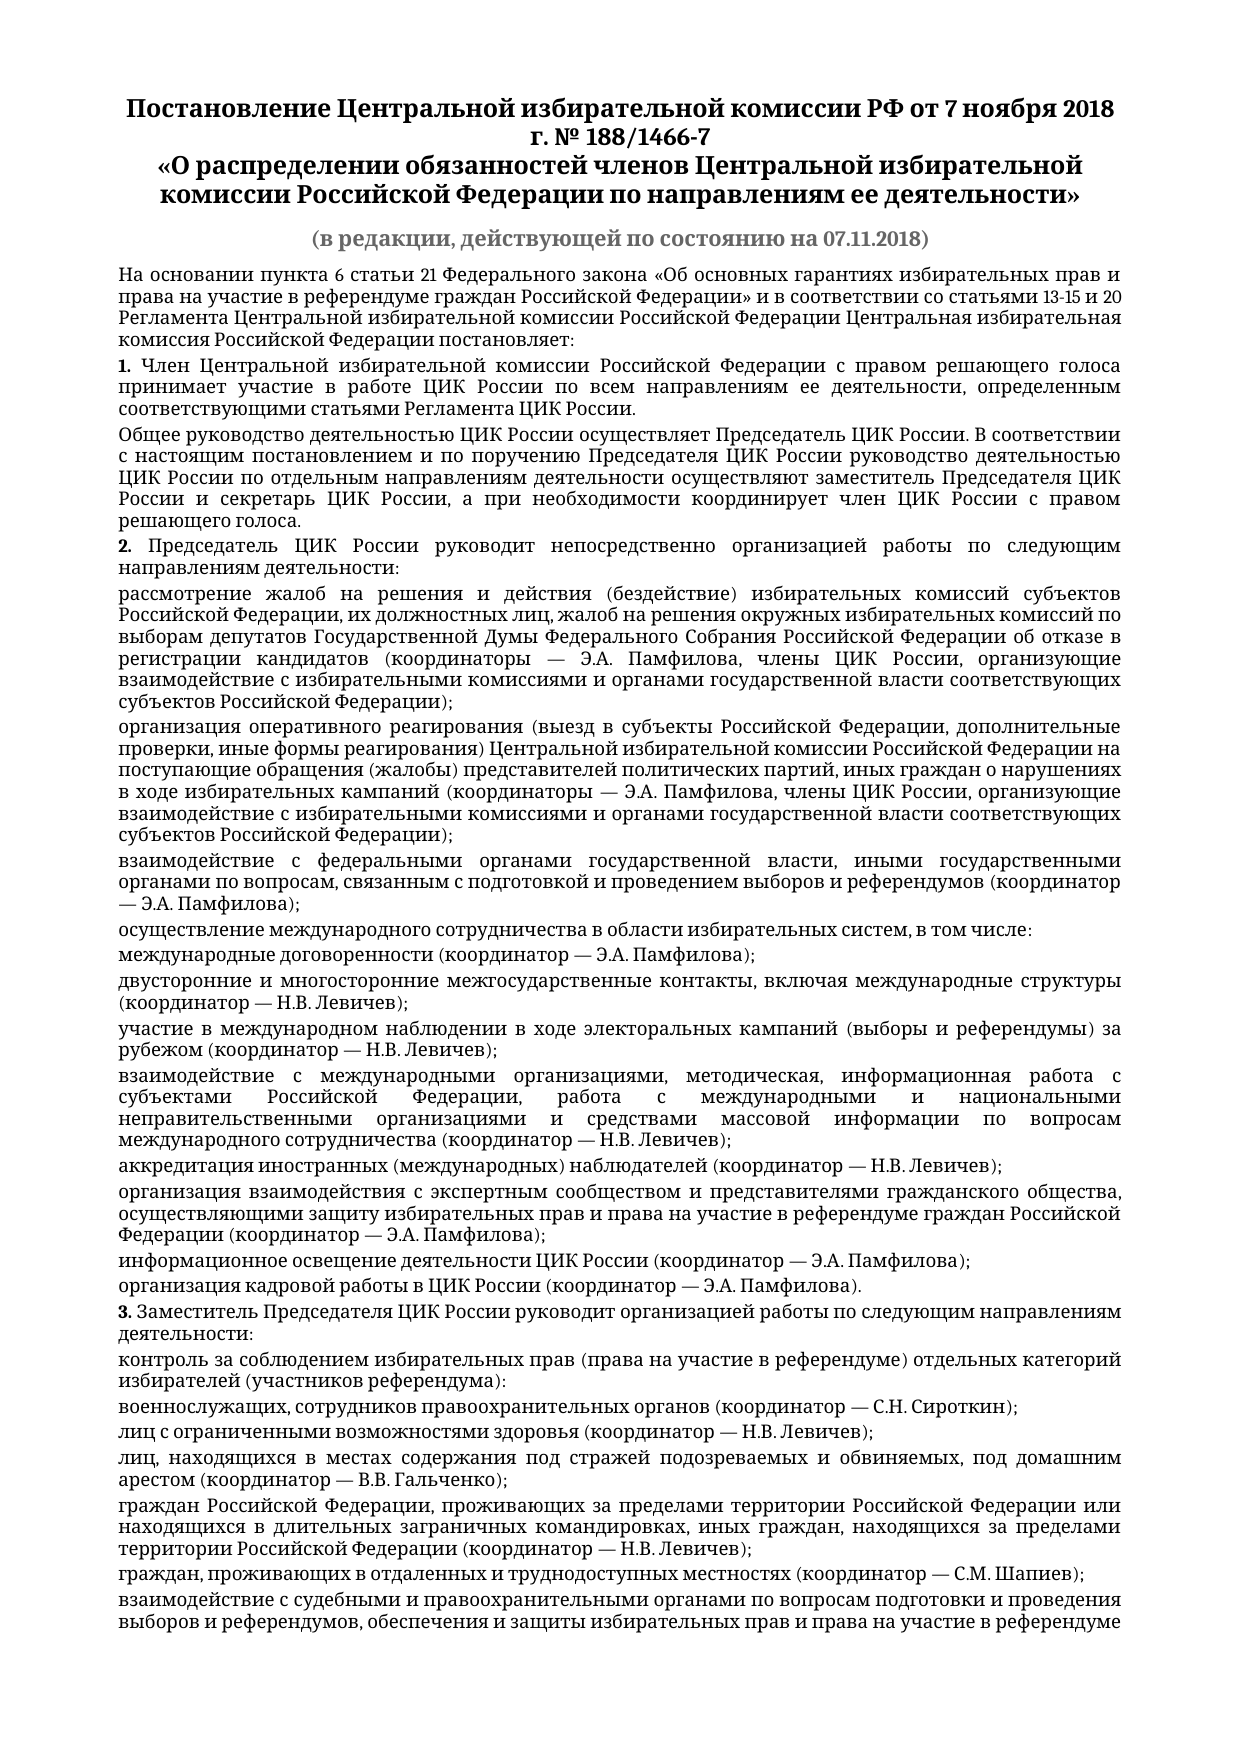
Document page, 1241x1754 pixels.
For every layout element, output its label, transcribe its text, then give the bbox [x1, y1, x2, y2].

text аккредитация иностранных (международных) наблюдателей (координатор — Н.В. Левичев); [118, 1156, 1122, 1177]
text организация взаимодействия с экспертным сообществом и представителями гражданского общества, осуществляющими защиту избирательных прав и права на участие в референдуме граждан Российской Федерации (координатор — Э.А. Памфилова); [118, 1181, 1122, 1246]
text участие в международном наблюдении в ходе электоральных кампаний (выборы и референдумы) за рубежом (координатор — Н.В. Левичев); [118, 1018, 1122, 1061]
text 2. Председатель ЦИК России руководит непосредственно организацией работы по следующим направлениям деятельности: [118, 536, 1122, 579]
text организация оперативного реагирования (выезд в субъекты Российской Федерации, дополнительные проверки, иные формы реагирования) Центральной избирательной комиссии Российской Федерации на поступающие обращения (жалобы) представителей политических партий, иных граждан о нарушениях в ходе избирательных кампаний (координаторы — Э.А. Памфилова, члены ЦИК России, организующие взаимодействие с избирательными комиссиями и органами государственной власти соответствующих субъектов Российской Федерации); [118, 717, 1122, 846]
text рассмотрение жалоб на решения и действия (бездействие) избирательных комиссий субъектов Российской Федерации, их должностных лиц, жалоб на решения окружных избирательных комиссий по выборам депутатов Государственной Думы Федерального Собрания Российской Федерации об отказе в регистрации кандидатов (координаторы — Э.А. Памфилова, члены ЦИК России, организующие взаимодействие с избирательными комиссиями и органами государственной власти соответствующих субъектов Российской Федерации); [118, 583, 1122, 713]
text военнослужащих, сотрудников правоохранительных органов (координатор — С.Н. Сироткин); [118, 1396, 1122, 1418]
text граждан, проживающих в отдаленных и труднодоступных местностях (координатор — С.М. Шапиев); [118, 1564, 1122, 1586]
subtitle Постановление Центральной избирательной комиссии РФ от 7 ноября 2018 г. № 188/1466-7 «О распределении обязанностей членов Центральной избирательной комиссии Российской Федерации по направлениям ее деятельности» [118, 94, 1122, 209]
text 3. Заместитель Председателя ЦИК России руководит организацией работы по следующим направлениям деятельности: [118, 1302, 1122, 1345]
text лиц с ограниченными возможностями здоровья (координатор — Н.В. Левичев); [118, 1422, 1122, 1444]
text Общее руководство деятельностью ЦИК России осуществляет Председатель ЦИК России. В соответствии с настоящим постановлением и по поручению Председателя ЦИК России руководство деятельностью ЦИК России по отдельным направлениям деятельности осуществляют заместитель Председателя ЦИК России и секретарь ЦИК России, а при необходимости координирует член ЦИК России с правом решающего голоса. [118, 424, 1122, 532]
subtitle (в редакции, действующей по состоянию на 07.11.2018) [118, 227, 1122, 252]
text На основании пункта 6 статьи 21 Федерального закона «Об основных гарантиях избирательных прав и права на участие в референдуме граждан Российской Федерации» и в соответствии со статьями 13-15 и 20 Регламента Центральной избирательной комиссии Российской Федерации Центральная избирательная комиссия Российской Федерации постановляет: [118, 265, 1122, 351]
text контроль за соблюдением избирательных прав (права на участие в референдуме) отдельных категорий избирателей (участников референдума): [118, 1349, 1122, 1392]
text международные договоренности (координатор — Э.А. Памфилова); [118, 945, 1122, 967]
text взаимодействие с судебными и правоохранительными органами по вопросам подготовки и проведения выборов и референдумов, обеспечения и защиты избирательных прав и права на участие в референдуме [118, 1590, 1122, 1633]
text граждан Российской Федерации, проживающих за пределами территории Российской Федерации или находящихся в длительных заграничных командировках, иных граждан, находящихся за пределами территории Российской Федерации (координатор — Н.В. Левичев); [118, 1495, 1122, 1560]
text взаимодействие с федеральными органами государственной власти, иными государственными органами по вопросам, связанным с подготовкой и проведением выборов и референдумов (координатор — Э.А. Памфилова); [118, 850, 1122, 915]
text информационное освещение деятельности ЦИК России (координатор — Э.А. Памфилова); [118, 1250, 1122, 1272]
text лиц, находящихся в местах содержания под стражей подозреваемых и обвиняемых, под домашним арестом (координатор — В.В. Гальченко); [118, 1448, 1122, 1491]
text организация кадровой работы в ЦИК России (координатор — Э.А. Памфилова). [118, 1276, 1122, 1298]
text 1. Член Центральной избирательной комиссии Российской Федерации с правом решающего голоса принимает участие в работе ЦИК России по всем направлениям ее деятельности, определенным соответствующими статьями Регламента ЦИК России. [118, 355, 1122, 420]
text двусторонние и многосторонние межгосударственные контакты, включая международные структуры (координатор — Н.В. Левичев); [118, 971, 1122, 1014]
text взаимодействие с международными организациями, методическая, информационная работа с субъектами Российской Федерации, работа с международными и национальными неправительственными организациями и средствами массовой информации по вопросам международного сотрудничества (координатор — Н.В. Левичев); [118, 1065, 1122, 1152]
text осуществление международного сотрудничества в области избирательных систем, в том числе: [118, 919, 1122, 941]
